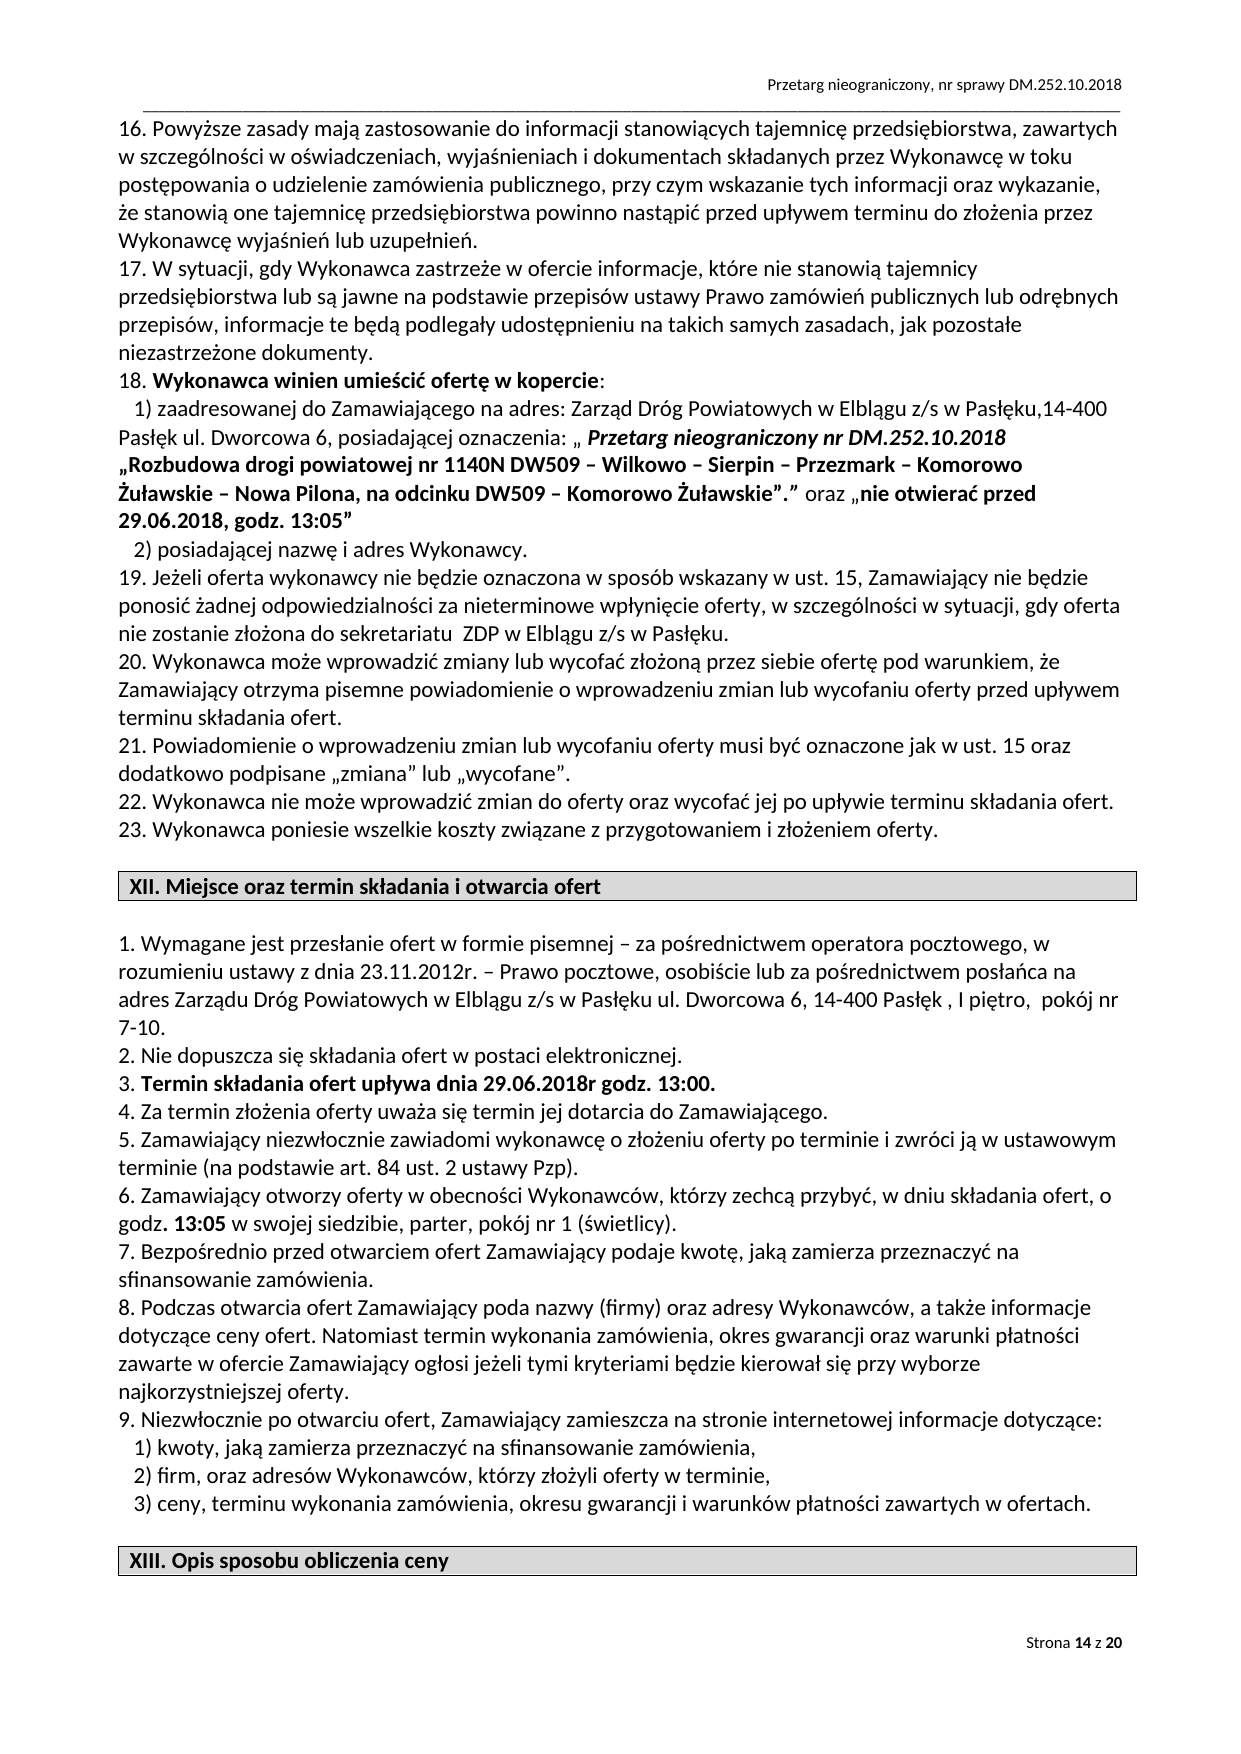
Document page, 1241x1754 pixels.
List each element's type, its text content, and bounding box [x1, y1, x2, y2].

text 1. Wymagane jest przesłanie ofert w formie pisemnej – za pośrednictwem operatora pocztowego, w rozumieniu ustawy z dnia 23.11.2012r. – Prawo pocztowe, osobiście lub za pośrednictwem posłańca na adres Zarządu Dróg Powiatowych w Elblągu z/s w Pasłęku ul. Dworcowa 6, 14-400 Pasłęk , I piętro, pokój nr 7-10. [118, 929, 1122, 1041]
text 1) kwoty, jaką zamierza przeznaczyć na sfinansowanie zamówienia, [118, 1433, 1122, 1461]
table_header XIII. Opis sposobu obliczenia ceny [119, 1547, 1136, 1574]
text 23. Wykonawca poniesie wszelkie koszty związane z przygotowaniem i złożeniem oferty. [118, 815, 1122, 843]
text Wykonawcę wyjaśnień lub uzupełnień. [118, 226, 1122, 254]
text 16. Powyższe zasady mają zastosowanie do informacji stanowiących tajemnicę przedsiębiorstwa, zawartych [118, 114, 1122, 142]
text 19. Jeżeli oferta wykonawcy nie będzie oznaczona w sposób wskazany w ust. 15, Zamawiający nie będzie ponosić żadnej odpowiedzialności za nieterminowe wpłynięcie oferty, w szczególności w sytuacji, gdy oferta nie zostanie złożona do sekretariatu ZDP w Elblągu z/s w Pasłęku. [118, 563, 1122, 647]
text 18. Wykonawca winien umieścić ofertę w kopercie: [118, 367, 1122, 394]
text 3) ceny, terminu wykonania zamówienia, okresu gwarancji i warunków płatności zawartych w ofertach. [118, 1489, 1122, 1517]
text 2) firm, oraz adresów Wykonawców, którzy złożyli oferty w terminie, [118, 1461, 1122, 1489]
text postępowania o udzielenie zamówienia publicznego, przy czym wskazanie tych informacji oraz wykazanie, że stanowią one tajemnicę przedsiębiorstwa powinno nastąpić przed upływem terminu do złożenia przez [118, 170, 1122, 226]
text 3. Termin składania ofert upływa dnia 29.06.2018r godz. 13:00. [118, 1069, 1122, 1097]
text 2) posiadającej nazwę i adres Wykonawcy. [118, 535, 1122, 563]
text 8. Podczas otwarcia ofert Zamawiający poda nazwy (firmy) oraz adresy Wykonawców, a także informacje dotyczące ceny ofert. Natomiast termin wykonania zamówienia, okres gwarancji oraz warunki płatności zawarte w ofercie Zamawiający ogłosi jeżeli tymi kryteriami będzie kierował się przy wyborze najkorzystniejszej oferty. [118, 1293, 1122, 1405]
text 1) zaadresowanej do Zamawiającego na adres: Zarząd Dróg Powiatowych w Elblągu z/s w Pasłęku,14-400 Pasłęk ul. Dworcowa 6, posiadającej oznaczenia: „ Przetarg nieograniczony nr DM.252.10.2018 „Rozbudowa drogi powiatowej nr 1140N DW509 – Wilkowo – Sierpin – Przezmark – Komorowo Żuławskie – Nowa Pilona, na odcinku DW509 – Komorowo Żuławskie”.” oraz „nie otwierać przed 29.06.2018, godz. 13:05” [118, 394, 1122, 535]
text 4. Za termin złożenia oferty uważa się termin jej dotarcia do Zamawiającego. [118, 1097, 1122, 1125]
text 17. W sytuacji, gdy Wykonawca zastrzeże w ofercie informacje, które nie stanowią tajemnicy przedsiębiorstwa lub są jawne na podstawie przepisów ustawy Prawo zamówień publicznych lub odrębnych przepisów, informacje te będą podlegały udostępnieniu na takich samych zasadach, jak pozostałe niezastrzeżone dokumenty. [118, 254, 1122, 367]
text 9. Niezwłocznie po otwarciu ofert, Zamawiający zamieszcza na stronie internetowej informacje dotyczące: [118, 1405, 1122, 1433]
text w szczególności w oświadczeniach, wyjaśnieniach i dokumentach składanych przez Wykonawcę w toku [118, 142, 1122, 170]
text 20. Wykonawca może wprowadzić zmiany lub wycofać złożoną przez siebie ofertę pod warunkiem, że Zamawiający otrzyma pisemne powiadomienie o wprowadzeniu zmian lub wycofaniu oferty przed upływem terminu składania ofert. [118, 647, 1122, 731]
text 22. Wykonawca nie może wprowadzić zmian do oferty oraz wycofać jej po upływie terminu składania ofert. [118, 787, 1122, 815]
text 6. Zamawiający otworzy oferty w obecności Wykonawców, którzy zechcą przybyć, w dniu składania ofert, o godz. 13:05 w swojej siedzibie, parter, pokój nr 1 (świetlicy). [118, 1181, 1122, 1237]
text terminie (na podstawie art. 84 ust. 2 ustawy Pzp). [118, 1153, 1122, 1181]
text 2. Nie dopuszcza się składania ofert w postaci elektronicznej. [118, 1041, 1122, 1069]
text 21. Powiadomienie o wprowadzeniu zmian lub wycofaniu oferty musi być oznaczone jak w ust. 15 oraz dodatkowo podpisane „zmiana” lub „wycofane”. [118, 731, 1122, 787]
text 5. Zamawiający niezwłocznie zawiadomi wykonawcę o złożeniu oferty po terminie i zwróci ją w ustawowym [118, 1125, 1122, 1153]
text 7. Bezpośrednio przed otwarciem ofert Zamawiający podaje kwotę, jaką zamierza przeznaczyć na sfinansowanie zamówienia. [118, 1237, 1122, 1293]
table_header XII. Miejsce oraz termin składania i otwarcia ofert [119, 872, 1136, 900]
